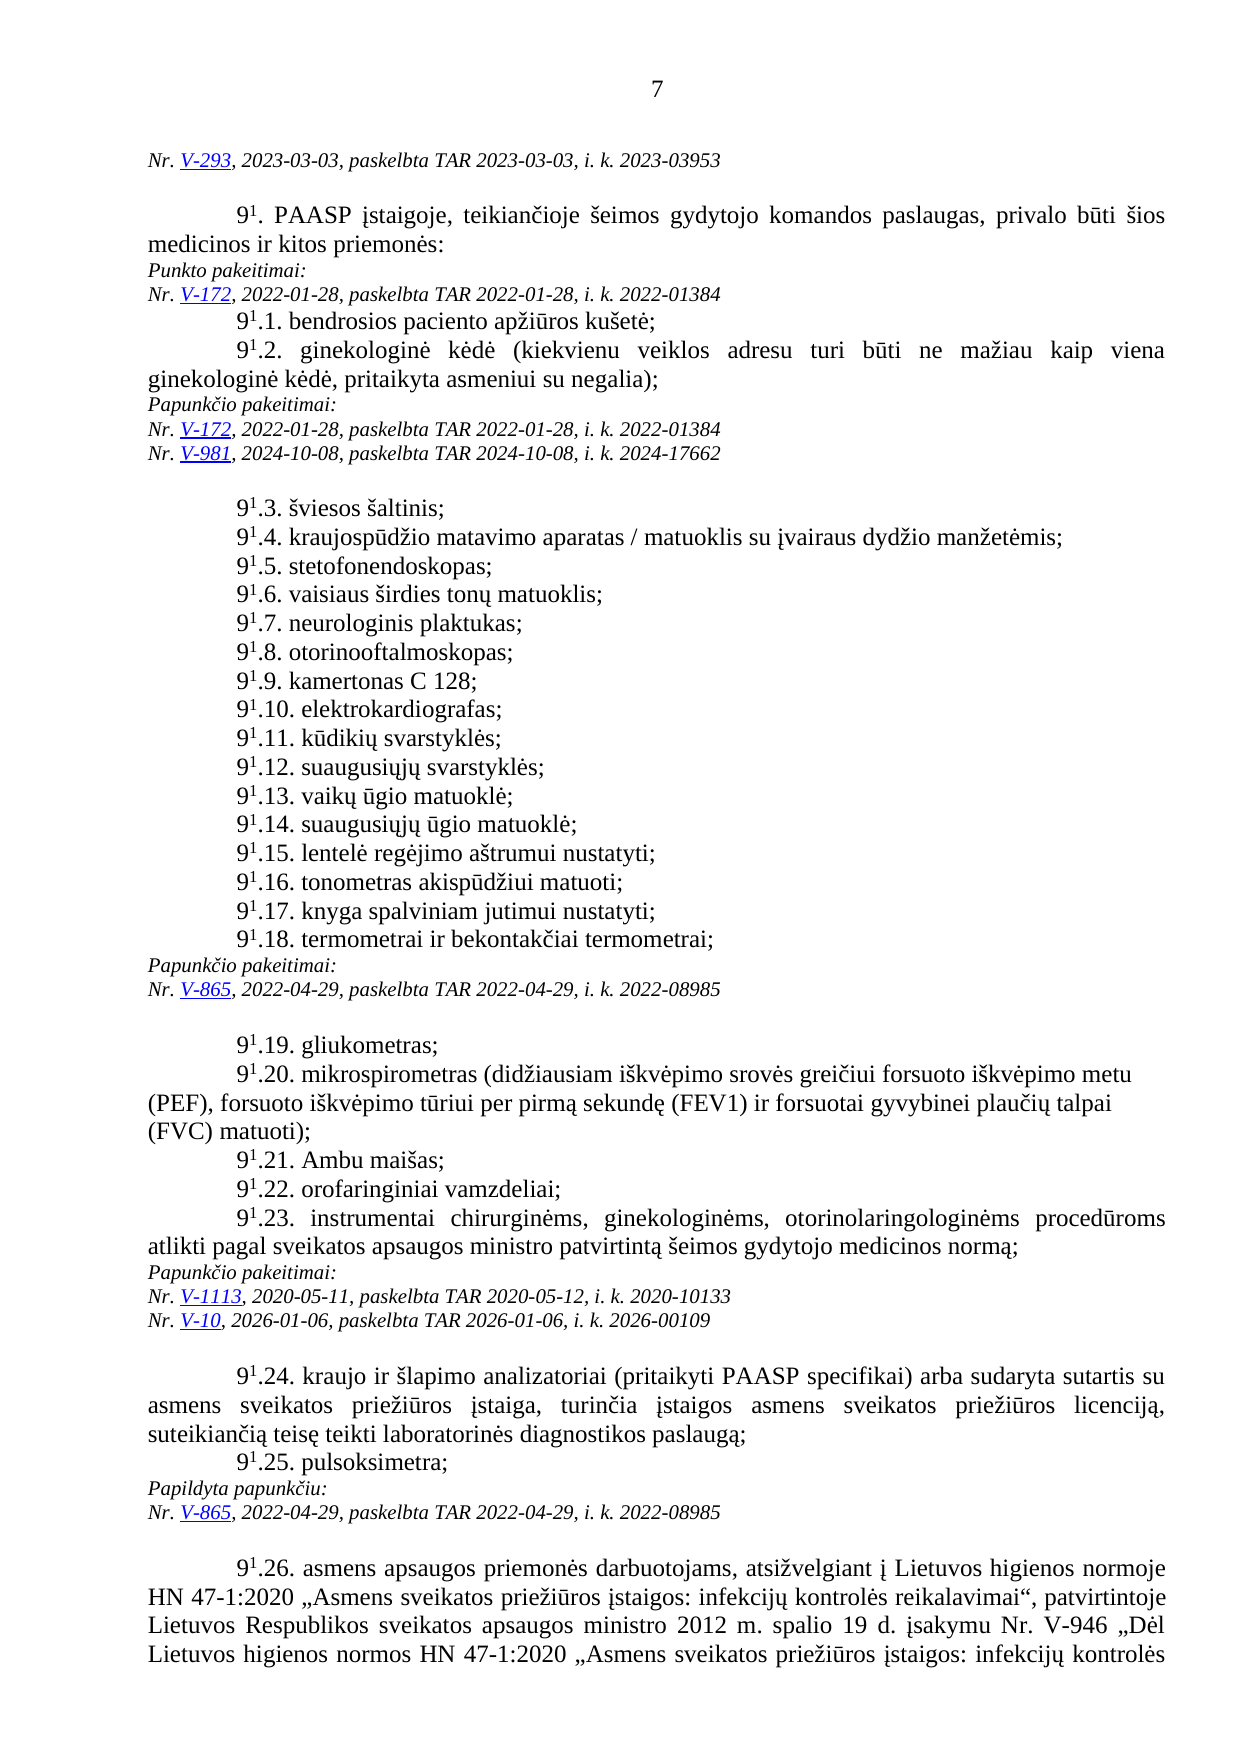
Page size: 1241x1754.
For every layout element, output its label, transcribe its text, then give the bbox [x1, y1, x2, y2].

text 91.6. vaisiaus širdies tonų matuoklis; [148, 579, 1166, 608]
text Papunkčio pakeitimai: [148, 953, 1166, 977]
text Papildyta papunkčiu: [148, 1476, 1166, 1500]
text 91.22. orofaringiniai vamzdeliai; [148, 1174, 1166, 1203]
text 91.3. šviesos šaltinis; [148, 493, 1166, 522]
text Nr. V-10, 2026-01-06, paskelbta TAR 2026-01-06, i. k. 2026-00109 [148, 1308, 1166, 1332]
text Nr. V-1113, 2020-05-11, paskelbta TAR 2020-05-12, i. k. 2020-10133 [148, 1284, 1166, 1308]
text 91.5. stetofonendoskopas; [148, 551, 1166, 579]
text 91.25. pulsoksimetra; [148, 1447, 1166, 1476]
text 91.13. vaikų ūgio matuoklė; [148, 781, 1166, 809]
text 91.20. mikrospirometras (didžiausiam iškvėpimo srovės greičiui forsuoto iškvėpimo metu (PEF), forsuoto iškvėpimo tūriui per pirmą sekundę (FEV1) ir forsuotai gyvybinei plaučių talpai (FVC) matuoti); [148, 1059, 1166, 1145]
text Nr. V-293, 2023-03-03, paskelbta TAR 2023-03-03, i. k. 2023-03953 [148, 148, 1166, 172]
text Punkto pakeitimai: [148, 258, 1166, 282]
text 91.1. bendrosios paciento apžiūros kušetė; [148, 306, 1166, 335]
text 91. PAASP įstaigoje, teikiančioje šeimos gydytojo komandos paslaugas, privalo būti šios medicinos ir kitos priemonės: [148, 201, 1166, 258]
text 91.26. asmens apsaugos priemonės darbuotojams, atsižvelgiant į Lietuvos higienos normoje HN 47-1:2020 „Asmens sveikatos priežiūros įstaigos: infekcijų kontrolės reikalavimai“, patvirtintoje Lietuvos Respublikos sveikatos apsaugos ministro 2012 m. spalio 19 d. įsakymu Nr. V-946 „Dėl Lietuvos higienos normos HN 47-1:2020 „Asmens sveikatos priežiūros įstaigos: infekcijų kontrolės [148, 1553, 1166, 1668]
text 91.11. kūdikių svarstyklės; [148, 723, 1166, 752]
text 91.21. Ambu maišas; [148, 1145, 1166, 1174]
text 91.16. tonometras akispūdžiui matuoti; [148, 867, 1166, 896]
text 91.24. kraujo ir šlapimo analizatoriai (pritaikyti PAASP specifikai) arba sudaryta sutartis su asmens sveikatos priežiūros įstaiga, turinčia įstaigos asmens sveikatos priežiūros licenciją, suteikiančią teisę teikti laboratorinės diagnostikos paslaugą; [148, 1361, 1166, 1447]
text Nr. V-981, 2024-10-08, paskelbta TAR 2024-10-08, i. k. 2024-17662 [148, 441, 1166, 464]
text Papunkčio pakeitimai: [148, 1260, 1166, 1284]
text 91.7. neurologinis plaktukas; [148, 608, 1166, 637]
text 91.14. suaugusiųjų ūgio matuoklė; [148, 809, 1166, 838]
text 91.15. lentelė regėjimo aštrumui nustatyti; [148, 838, 1166, 867]
text Nr. V-865, 2022-04-29, paskelbta TAR 2022-04-29, i. k. 2022-08985 [148, 977, 1166, 1001]
text 91.12. suaugusiųjų svarstyklės; [148, 752, 1166, 781]
text Nr. V-172, 2022-01-28, paskelbta TAR 2022-01-28, i. k. 2022-01384 [148, 282, 1166, 306]
text 91.19. gliukometras; [148, 1030, 1166, 1059]
text 91.23. instrumentai chirurginėms, ginekologinėms, otorinolaringologinėms procedūroms atlikti pagal sveikatos apsaugos ministro patvirtintą šeimos gydytojo medicinos normą; [148, 1203, 1166, 1260]
text 91.2. ginekologinė kėdė (kiekvienu veiklos adresu turi būti ne mažiau kaip viena ginekologinė kėdė, pritaikyta asmeniui su negalia); [148, 335, 1166, 392]
text 91.8. otorinooftalmoskopas; [148, 637, 1166, 666]
text Papunkčio pakeitimai: [148, 392, 1166, 416]
text 91.18. termometrai ir bekontakčiai termometrai; [207, 924, 1166, 953]
text 91.17. knyga spalviniam jutimui nustatyti; [148, 896, 1166, 924]
text 91.9. kamertonas C 128; [148, 666, 1166, 694]
text 91.4. kraujospūdžio matavimo aparatas / matuoklis su įvairaus dydžio manžetėmis; [148, 522, 1166, 551]
text Nr. V-865, 2022-04-29, paskelbta TAR 2022-04-29, i. k. 2022-08985 [148, 1500, 1166, 1524]
text Nr. V-172, 2022-01-28, paskelbta TAR 2022-01-28, i. k. 2022-01384 [148, 416, 1166, 441]
text 91.10. elektrokardiografas; [148, 694, 1166, 723]
